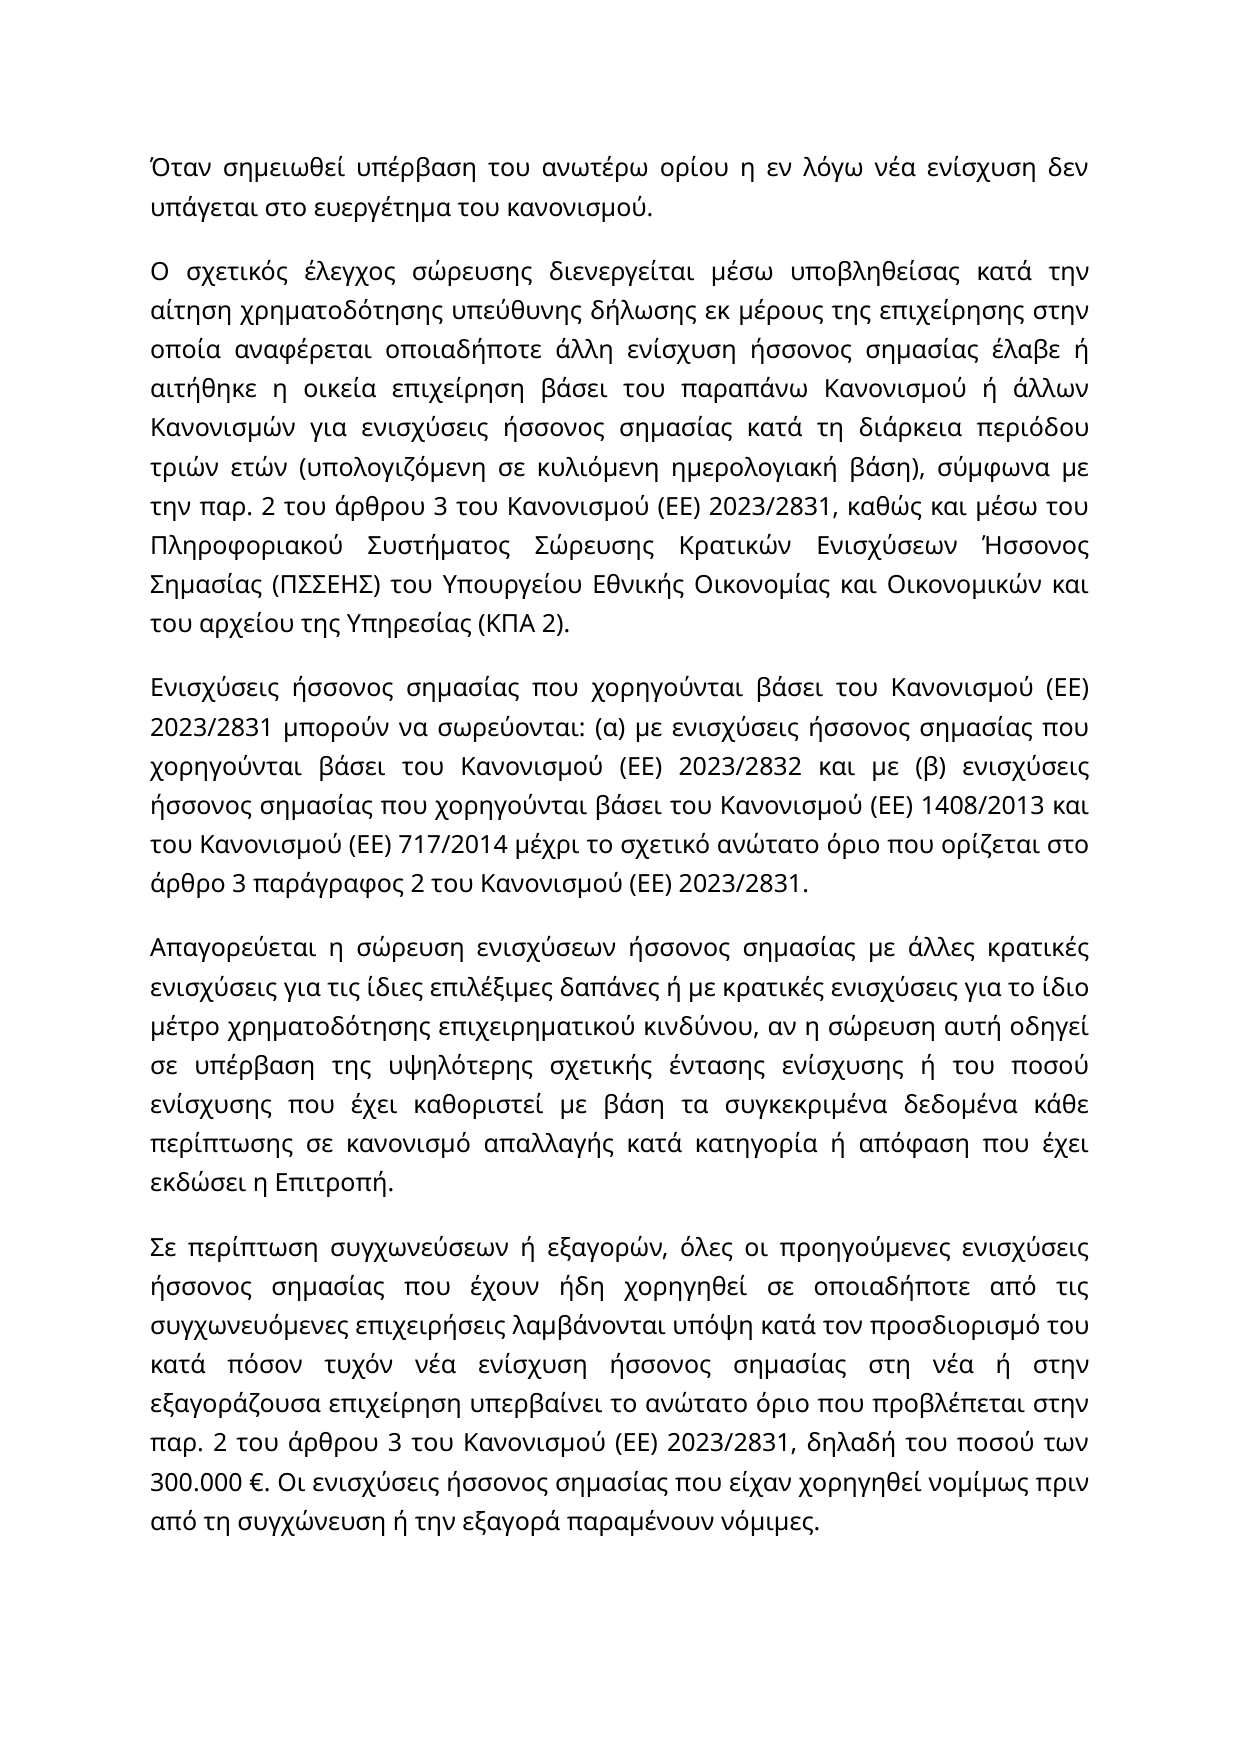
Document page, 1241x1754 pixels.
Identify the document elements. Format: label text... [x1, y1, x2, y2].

text Ο σχετικός έλεγχος σώρευσης διενεργείται μέσω υποβληθείσας κατά την αίτηση χρηματοδότησης υπεύθυνης δήλωσης εκ μέρους της επιχείρησης στην οποία αναφέρεται οποιαδήποτε άλλη ενίσχυση ήσσονος σημασίας έλαβε ή αιτήθηκε η οικεία επιχείρηση βάσει του παραπάνω Κανονισμού ή άλλων Κανονισμών για ενισχύσεις ήσσονος σημασίας κατά τη διάρκεια περιόδου τριών ετών (υπολογιζόμενη σε κυλιόμενη ημερολογιακή βάση), σύμφωνα με την παρ. 2 του άρθρου 3 του Κανονισμού (ΕΕ) 2023/2831, καθώς και μέσω του Πληροφοριακού Συστήματος Σώρευσης Κρατικών Ενισχύσεων Ήσσονος Σημασίας (ΠΣΣΕΗΣ) του Υπουργείου Εθνικής Οικονομίας και Οικονομικών και του αρχείου της Υπηρεσίας (ΚΠΑ 2). [150, 253, 1090, 640]
text Όταν σημειωθεί υπέρβαση του ανωτέρω ορίου η εν λόγω νέα ενίσχυση δεν υπάγεται στο ευεργέτημα του κανονισμού. [150, 150, 1090, 223]
text Απαγορεύεται η σώρευση ενισχύσεων ήσσονος σημασίας με άλλες κρατικές ενισχύσεις για τις ίδιες επιλέξιμες δαπάνες ή με κρατικές ενισχύσεις για το ίδιο μέτρο χρηματοδότησης επιχειρηματικού κινδύνου, αν η σώρευση αυτή οδηγεί σε υπέρβαση της υψηλότερης σχετικής έντασης ενίσχυσης ή του ποσού ενίσχυσης που έχει καθοριστεί με βάση τα συγκεκριμένα δεδομένα κάθε περίπτωσης σε κανονισμό απαλλαγής κατά κατηγορία ή απόφαση που έχει εκδώσει η Επιτροπή. [150, 930, 1090, 1199]
text Ενισχύσεις ήσσονος σημασίας που χορηγούνται βάσει του Κανονισμού (ΕΕ) 2023/2831 μπορούν να σωρεύονται: (α) με ενισχύσεις ήσσονος σημασίας που χορηγούνται βάσει του Κανονισμού (ΕΕ) 2023/2832 και με (β) ενισχύσεις ήσσονος σημασίας που χορηγούνται βάσει του Κανονισμού (ΕΕ) 1408/2013 και του Κανονισμού (ΕΕ) 717/2014 μέχρι το σχετικό ανώτατο όριο που ορίζεται στο άρθρο 3 παράγραφος 2 του Κανονισμού (ΕΕ) 2023/2831. [150, 670, 1090, 900]
text Σε περίπτωση συγχωνεύσεων ή εξαγορών, όλες οι προηγούμενες ενισχύσεις ήσσονος σημασίας που έχουν ήδη χορηγηθεί σε οποιαδήποτε από τις συγχωνευόμενες επιχειρήσεις λαμβάνονται υπόψη κατά τον προσδιορισμό του κατά πόσον τυχόν νέα ενίσχυση ήσσονος σημασίας στη νέα ή στην εξαγοράζουσα επιχείρηση υπερβαίνει το ανώτατο όριο που προβλέπεται στην παρ. 2 του άρθρου 3 του Κανονισμού (ΕΕ) 2023/2831, δηλαδή του ποσού των 300.000 €. Οι ενισχύσεις ήσσονος σημασίας που είχαν χορηγηθεί νομίμως πριν από τη συγχώνευση ή την εξαγορά παραμένουν νόμιμες. [150, 1229, 1090, 1537]
